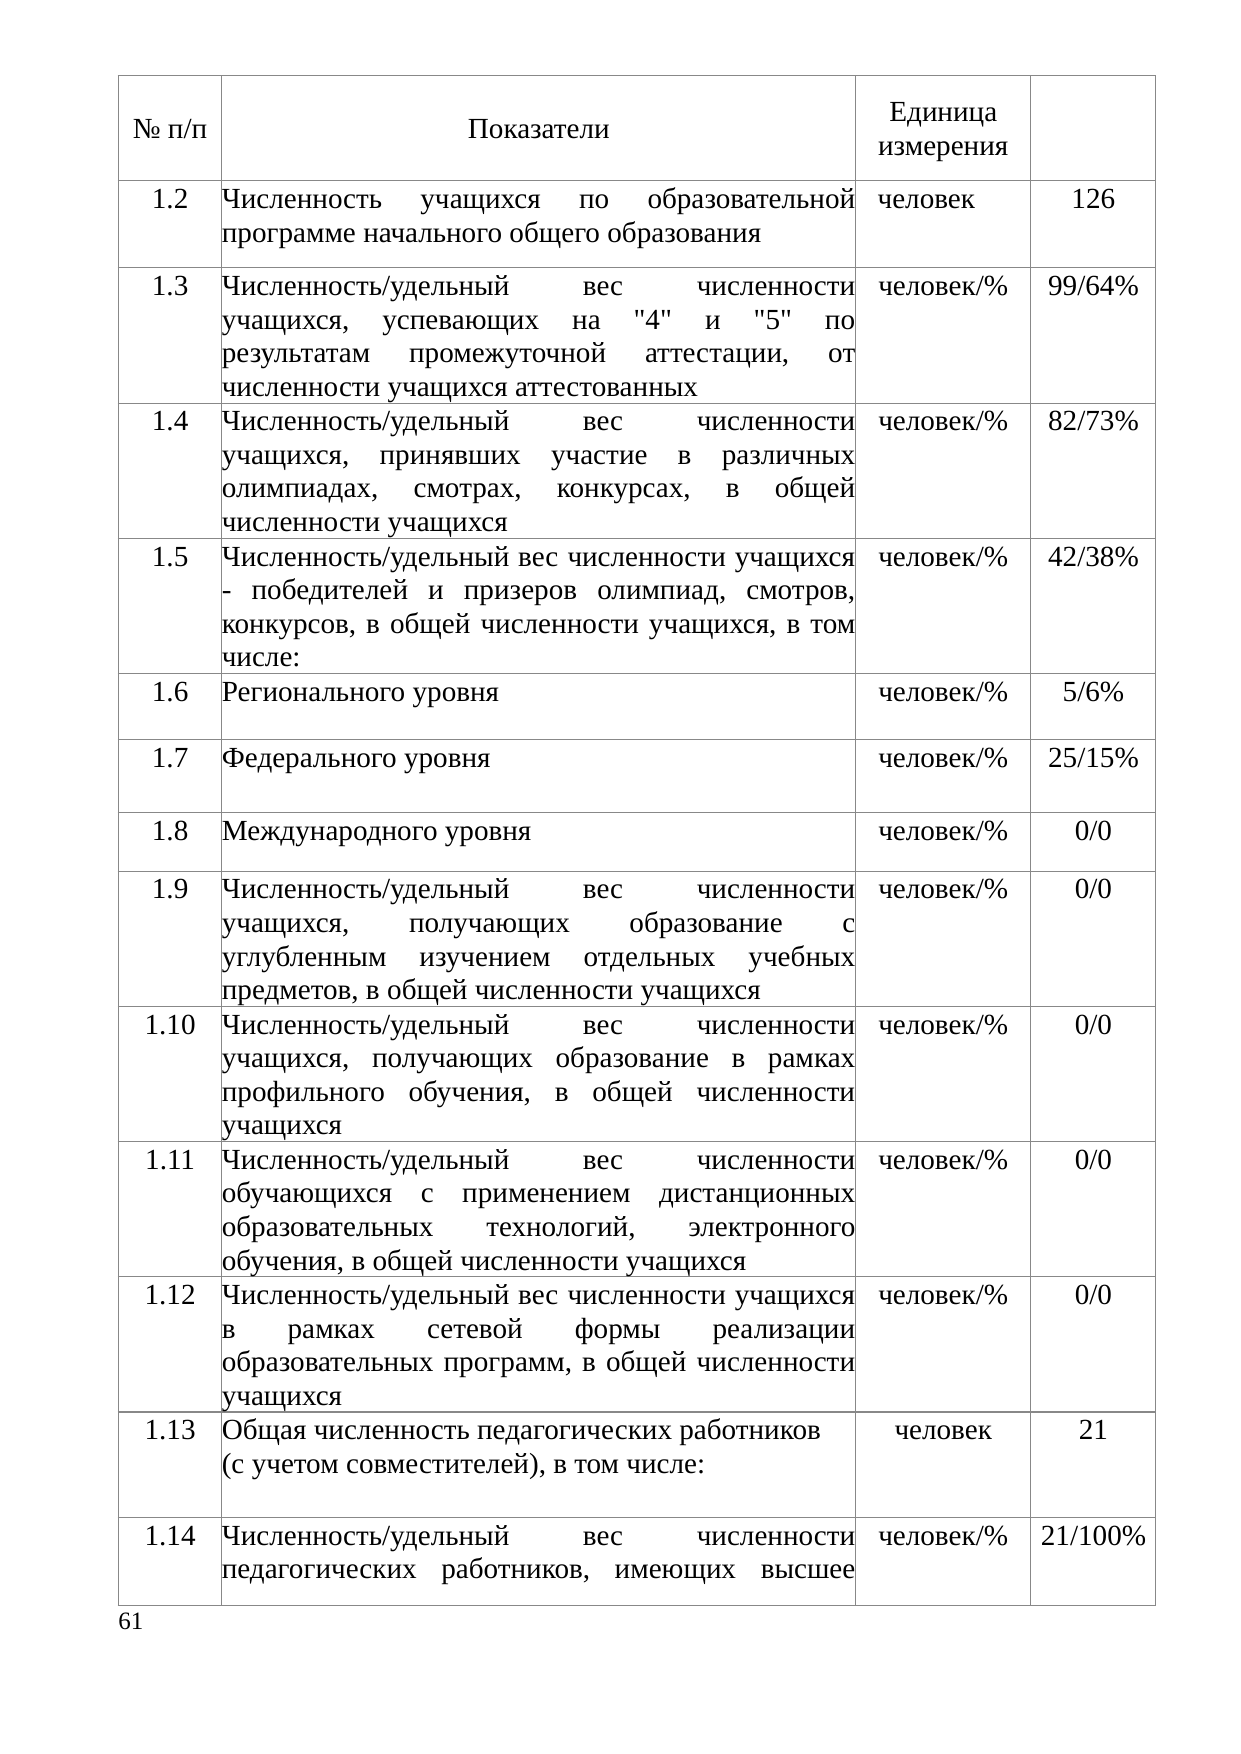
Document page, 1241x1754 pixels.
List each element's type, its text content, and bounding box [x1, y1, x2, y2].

table_cell 1.8 [119, 813, 221, 871]
table_cell 0/0 [1031, 813, 1155, 871]
table_cell 5/6% [1031, 674, 1155, 739]
table_cell человек/% [856, 1142, 1030, 1276]
table_cell человек/% [856, 740, 1030, 812]
table_cell Численность/удельный вес численности учащихся, получающих образование в рамках профильного обучения, в общей численности учащихся [222, 1007, 855, 1141]
table_header Показатели [222, 76, 855, 180]
table_cell 21/100% [1031, 1518, 1155, 1605]
table_cell 42/38% [1031, 539, 1155, 673]
table_cell Численность учащихся по образовательной программе начального общего образования [222, 181, 855, 267]
table_cell Международного уровня [222, 813, 855, 871]
table_cell Численность/удельный вес численности учащихся, успевающих на "4" и "5" по результатам промежуточной аттестации, от численности учащихся аттестованных [222, 268, 855, 402]
table_cell человек/% [856, 1518, 1030, 1605]
table_cell человек/% [856, 539, 1030, 673]
table_cell человек [856, 1413, 1030, 1517]
table_cell 0/0 [1031, 872, 1155, 1006]
table_cell Регионального уровня [222, 674, 855, 739]
table_cell человек/% [856, 872, 1030, 1006]
table_cell 0/0 [1031, 1007, 1155, 1141]
table_cell 1.9 [119, 872, 221, 1006]
table_cell 1.5 [119, 539, 221, 673]
table_cell человек/% [856, 268, 1030, 402]
table_cell человек/% [856, 1277, 1030, 1411]
table_cell 1.2 [119, 181, 221, 267]
table_cell Численность/удельный вес численности учащихся, принявших участие в различных олимпиадах, смотрах, конкурсах, в общей численности учащихся [222, 404, 855, 538]
table_header [1031, 76, 1155, 180]
table_cell 1.4 [119, 404, 221, 538]
table_cell Федерального уровня [222, 740, 855, 812]
table_cell 1.11 [119, 1142, 221, 1276]
table_cell 1.14 [119, 1518, 221, 1605]
table_header № п/п [119, 76, 221, 180]
table_cell человек/% [856, 404, 1030, 538]
table_cell 25/15% [1031, 740, 1155, 812]
table_cell Численность/удельный вес численности учащихся в рамках сетевой формы реализации образовательных программ, в общей численности учащихся [222, 1277, 855, 1411]
table_cell человек/% [856, 1007, 1030, 1141]
table_cell Численность/удельный вес численности учащихся - победителей и призеров олимпиад, смотров, конкурсов, в общей численности учащихся, в том числе: [222, 539, 855, 673]
table_cell 126 [1031, 181, 1155, 267]
table_header Единица измерения [856, 76, 1030, 180]
table_cell 99/64% [1031, 268, 1155, 402]
table_cell 0/0 [1031, 1142, 1155, 1276]
table_cell 1.12 [119, 1277, 221, 1411]
table_cell человек/% [856, 813, 1030, 871]
table_cell 1.7 [119, 740, 221, 812]
table_cell человек [856, 181, 1030, 267]
table_cell 1.6 [119, 674, 221, 739]
table_cell человек/% [856, 674, 1030, 739]
table_cell Численность/удельный вес численности обучающихся с применением дистанционных образовательных технологий, электронного обучения, в общей численности учащихся [222, 1142, 855, 1276]
table_cell Численность/удельный вес численности учащихся, получающих образование с углубленным изучением отдельных учебных предметов, в общей численности учащихся [222, 872, 855, 1006]
table_cell 21 [1031, 1413, 1155, 1517]
table_cell Общая численность педагогических работников (с учетом совместителей), в том числе: [222, 1413, 855, 1517]
table_cell 1.13 [119, 1413, 221, 1517]
table_cell 0/0 [1031, 1277, 1155, 1411]
table_cell Численность/удельный вес численности педагогических работников, имеющих высшее [222, 1518, 855, 1605]
table_cell 1.10 [119, 1007, 221, 1141]
table_cell 82/73% [1031, 404, 1155, 538]
table_cell 1.3 [119, 268, 221, 402]
